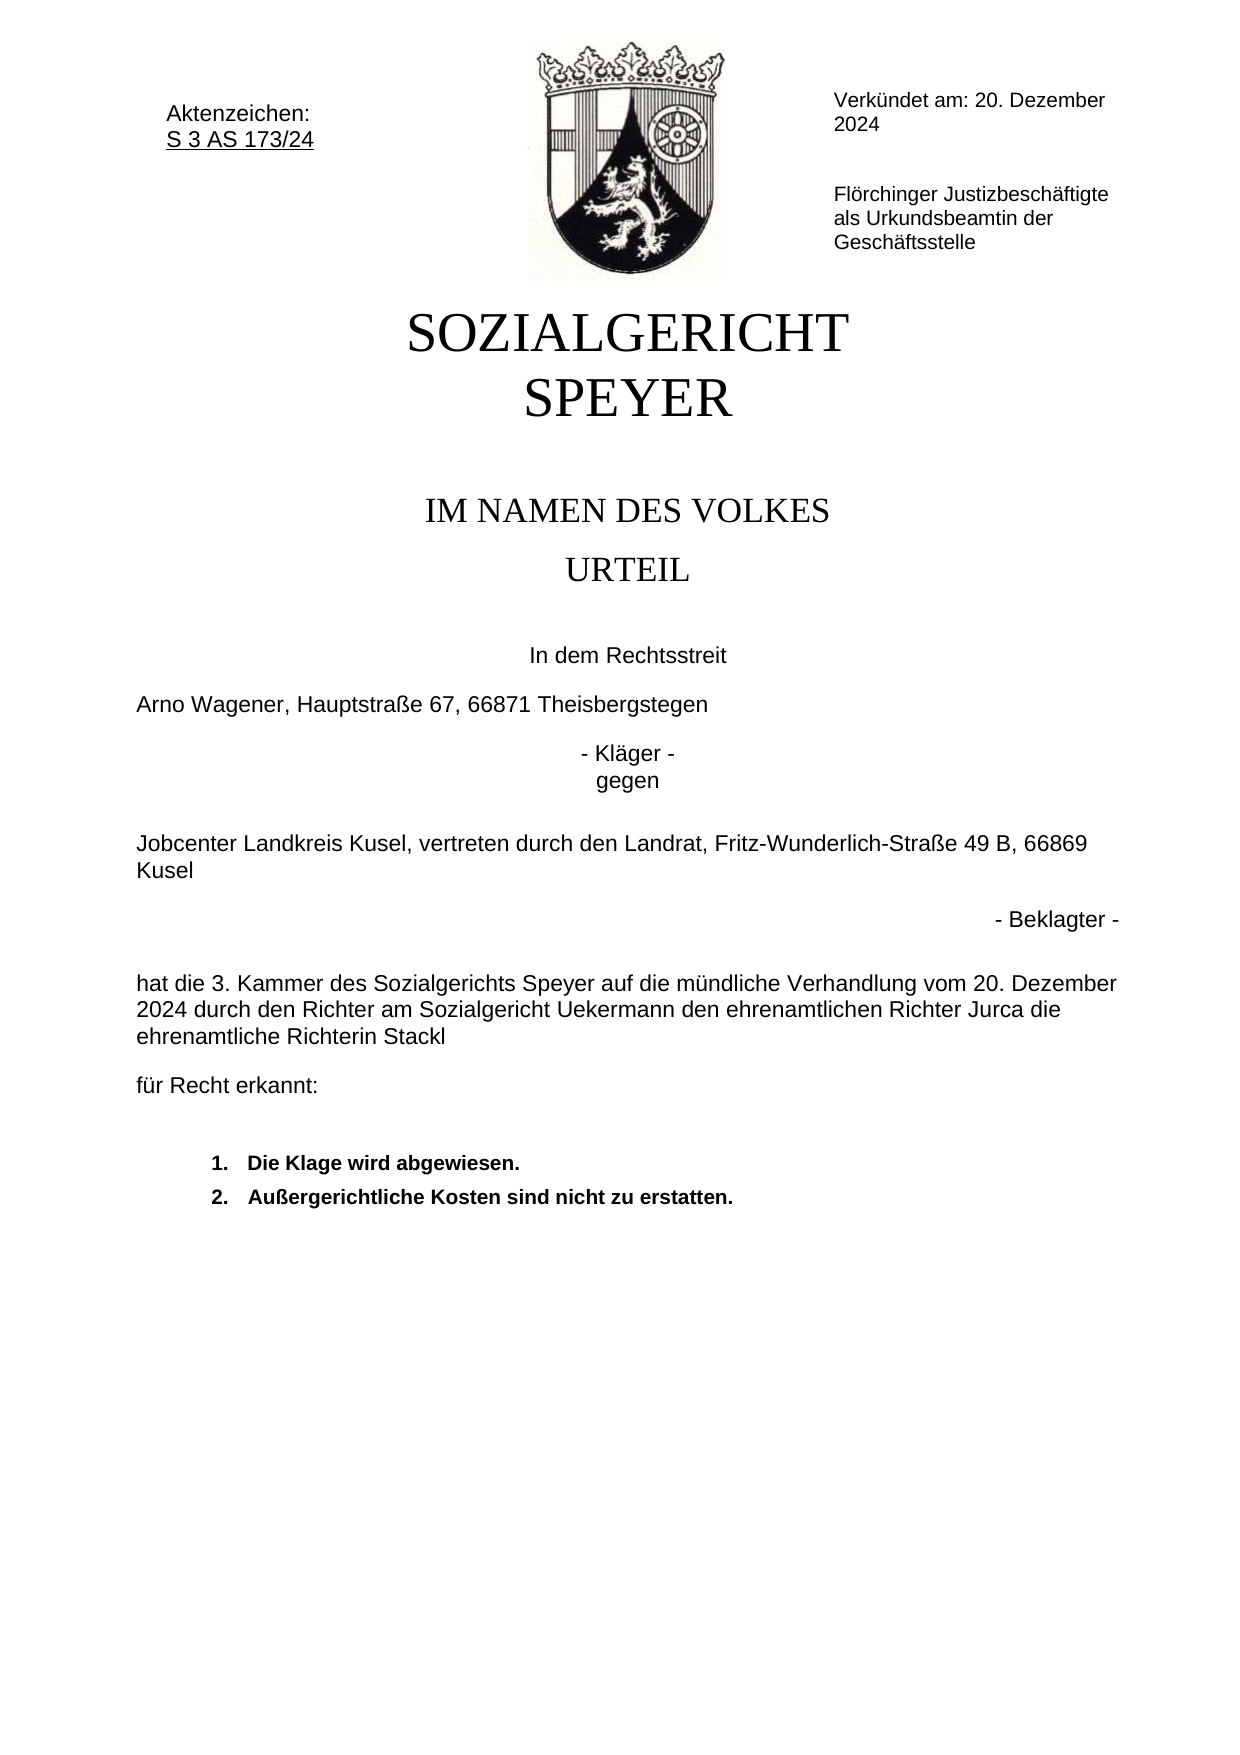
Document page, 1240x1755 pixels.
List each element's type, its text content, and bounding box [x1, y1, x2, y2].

subtitle IM NAMEN DES VOLKES [136, 489, 1119, 530]
text Verkündet am: 20. Dezember 2024 [226, 88, 527, 136]
subtitle URTEIL [136, 549, 1119, 589]
list Die Klage wird abgewiesen. [136, 1150, 1119, 1174]
text Jobcenter Landkreis Kusel, vertreten durch den Landrat, Fritz-Wunderlich-Straße 49 B, 66869 Kusel [136, 830, 1119, 883]
text für Recht erkannt: [136, 1072, 1119, 1098]
list Außergerichtliche Kosten sind nicht zu erstatten. [136, 1185, 1119, 1209]
text In dem Rechtsstreit [136, 642, 1119, 668]
text Flörchinger Justizbeschäftigte als Urkundsbeamtin der Geschäftsstelle [725, 182, 1119, 253]
text Aktenzeichen: [166, 100, 334, 126]
text [226, 182, 527, 253]
text - Beklagter - [136, 906, 1119, 932]
picture [527, 41, 725, 281]
text Arno Wagener, Hauptstraße 67, 66871 Theisbergstegen [136, 691, 1119, 717]
text - Kläger - gegen [136, 740, 1119, 793]
text hat die 3. Kammer des Sozialgerichts Speyer auf die mündliche Verhandlung vom 20. Dezember 2024 durch den Richter am Sozialgericht Uekermann den ehrenamtlichen Richter Jurca die ehrenamtliche Richterin Stackl [136, 970, 1119, 1049]
subtitle SOZIALGERICHT [136, 299, 1119, 364]
text Verkündet am: 20. Dezember 2024 [725, 88, 1119, 136]
subtitle SPEYER [136, 364, 1119, 429]
text S 3 AS 173/24 [166, 126, 334, 153]
